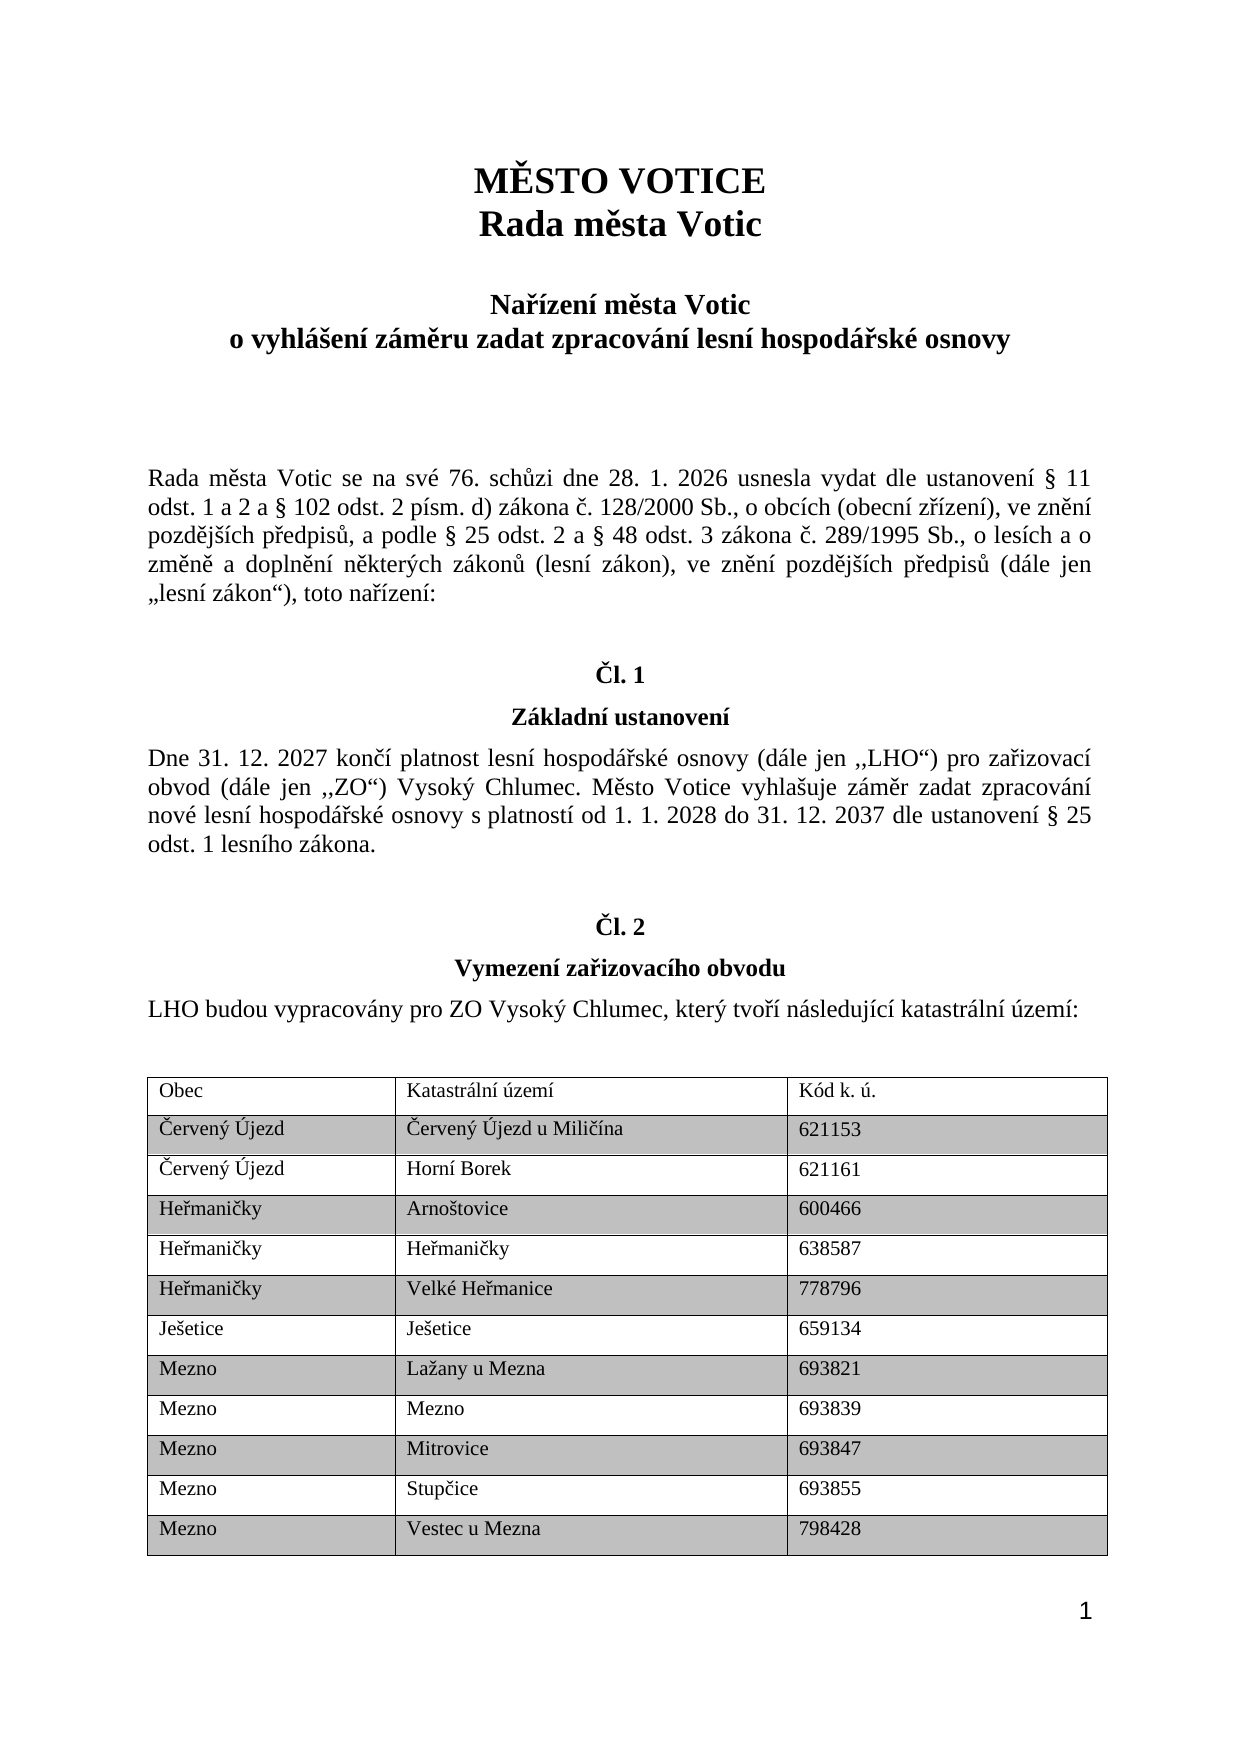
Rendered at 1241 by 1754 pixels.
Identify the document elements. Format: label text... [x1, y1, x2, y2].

table_cell Mitrovice [396, 1436, 787, 1475]
table_cell Horní Borek [396, 1156, 787, 1194]
text Nařízení města Votic [148, 287, 1093, 321]
table_cell 798428 [788, 1516, 1107, 1555]
table_cell Stupčice [396, 1476, 787, 1515]
table_cell 693839 [788, 1396, 1107, 1435]
table_cell Vestec u Mezna [396, 1516, 787, 1555]
table_header Katastrální území [396, 1078, 787, 1114]
table_cell Arnoštovice [396, 1196, 787, 1234]
table_header Obec [148, 1078, 395, 1114]
table_cell Červený Újezd u Miličína [396, 1116, 787, 1154]
text Čl. 2 [148, 912, 1093, 941]
table_cell 638587 [788, 1236, 1107, 1275]
table_cell Ješetice [396, 1316, 787, 1355]
text MĚSTO VOTICE [148, 158, 1093, 201]
table_cell Červený Újezd [148, 1156, 395, 1194]
table_cell Lažany u Mezna [396, 1356, 787, 1395]
text Rada města Votic [148, 201, 1093, 244]
table_cell Mezno [148, 1436, 395, 1475]
text o vyhlášení záměru zadat zpracování lesní hospodářské osnovy [148, 321, 1093, 354]
text Rada města Votic se na své 76. schůzi dne 28. 1. 2026 usnesla vydat dle ustanovení § 11 odst. 1 a 2 a § 102 odst. 2 písm. d) zákona č. 128/2000 Sb., o obcích (obecní zřízení), ve znění pozdějších předpisů, a podle § 25 odst. 2 a § 48 odst. 3 zákona č. 289/1995 Sb., o lesích a o změně a doplnění některých zákonů (lesní zákon), ve znění pozdějších předpisů (dále jen „lesní zákon“), toto nařízení: [148, 463, 1093, 607]
table_cell Mezno [148, 1476, 395, 1515]
text Dne 31. 12. 2027 končí platnost lesní hospodářské osnovy (dále jen ,,LHO“) pro zařizovací obvod (dále jen ,,ZO“) Vysoký Chlumec. Město Votice vyhlašuje záměr zadat zpracování nové lesní hospodářské osnovy s platností od 1. 1. 2028 do 31. 12. 2037 dle ustanovení § 25 odst. 1 lesního zákona. [148, 743, 1093, 858]
table_cell Mezno [148, 1516, 395, 1555]
table_cell Heřmaničky [148, 1276, 395, 1315]
table_cell 778796 [788, 1276, 1107, 1315]
table_header Kód k. ú. [788, 1078, 1107, 1114]
table_cell Červený Újezd [148, 1116, 395, 1154]
table_cell 693847 [788, 1436, 1107, 1475]
text Vymezení zařizovacího obvodu [148, 953, 1093, 982]
table_cell Heřmaničky [148, 1196, 395, 1234]
table_cell 621153 [788, 1116, 1107, 1154]
table_cell 693855 [788, 1476, 1107, 1515]
table_cell 621161 [788, 1156, 1107, 1194]
table_cell 600466 [788, 1196, 1107, 1234]
table_cell Mezno [396, 1396, 787, 1435]
table_cell Mezno [148, 1396, 395, 1435]
text Základní ustanovení [148, 702, 1093, 731]
table_cell 659134 [788, 1316, 1107, 1355]
table_cell Mezno [148, 1356, 395, 1395]
table_cell 693821 [788, 1356, 1107, 1395]
text LHO budou vypracovány pro ZO Vysoký Chlumec, který tvoří následující katastrální území: [148, 994, 1093, 1023]
table_cell Heřmaničky [148, 1236, 395, 1275]
table_cell Ješetice [148, 1316, 395, 1355]
table_cell Velké Heřmanice [396, 1276, 787, 1315]
table_cell Heřmaničky [396, 1236, 787, 1275]
text Čl. 1 [148, 661, 1093, 689]
